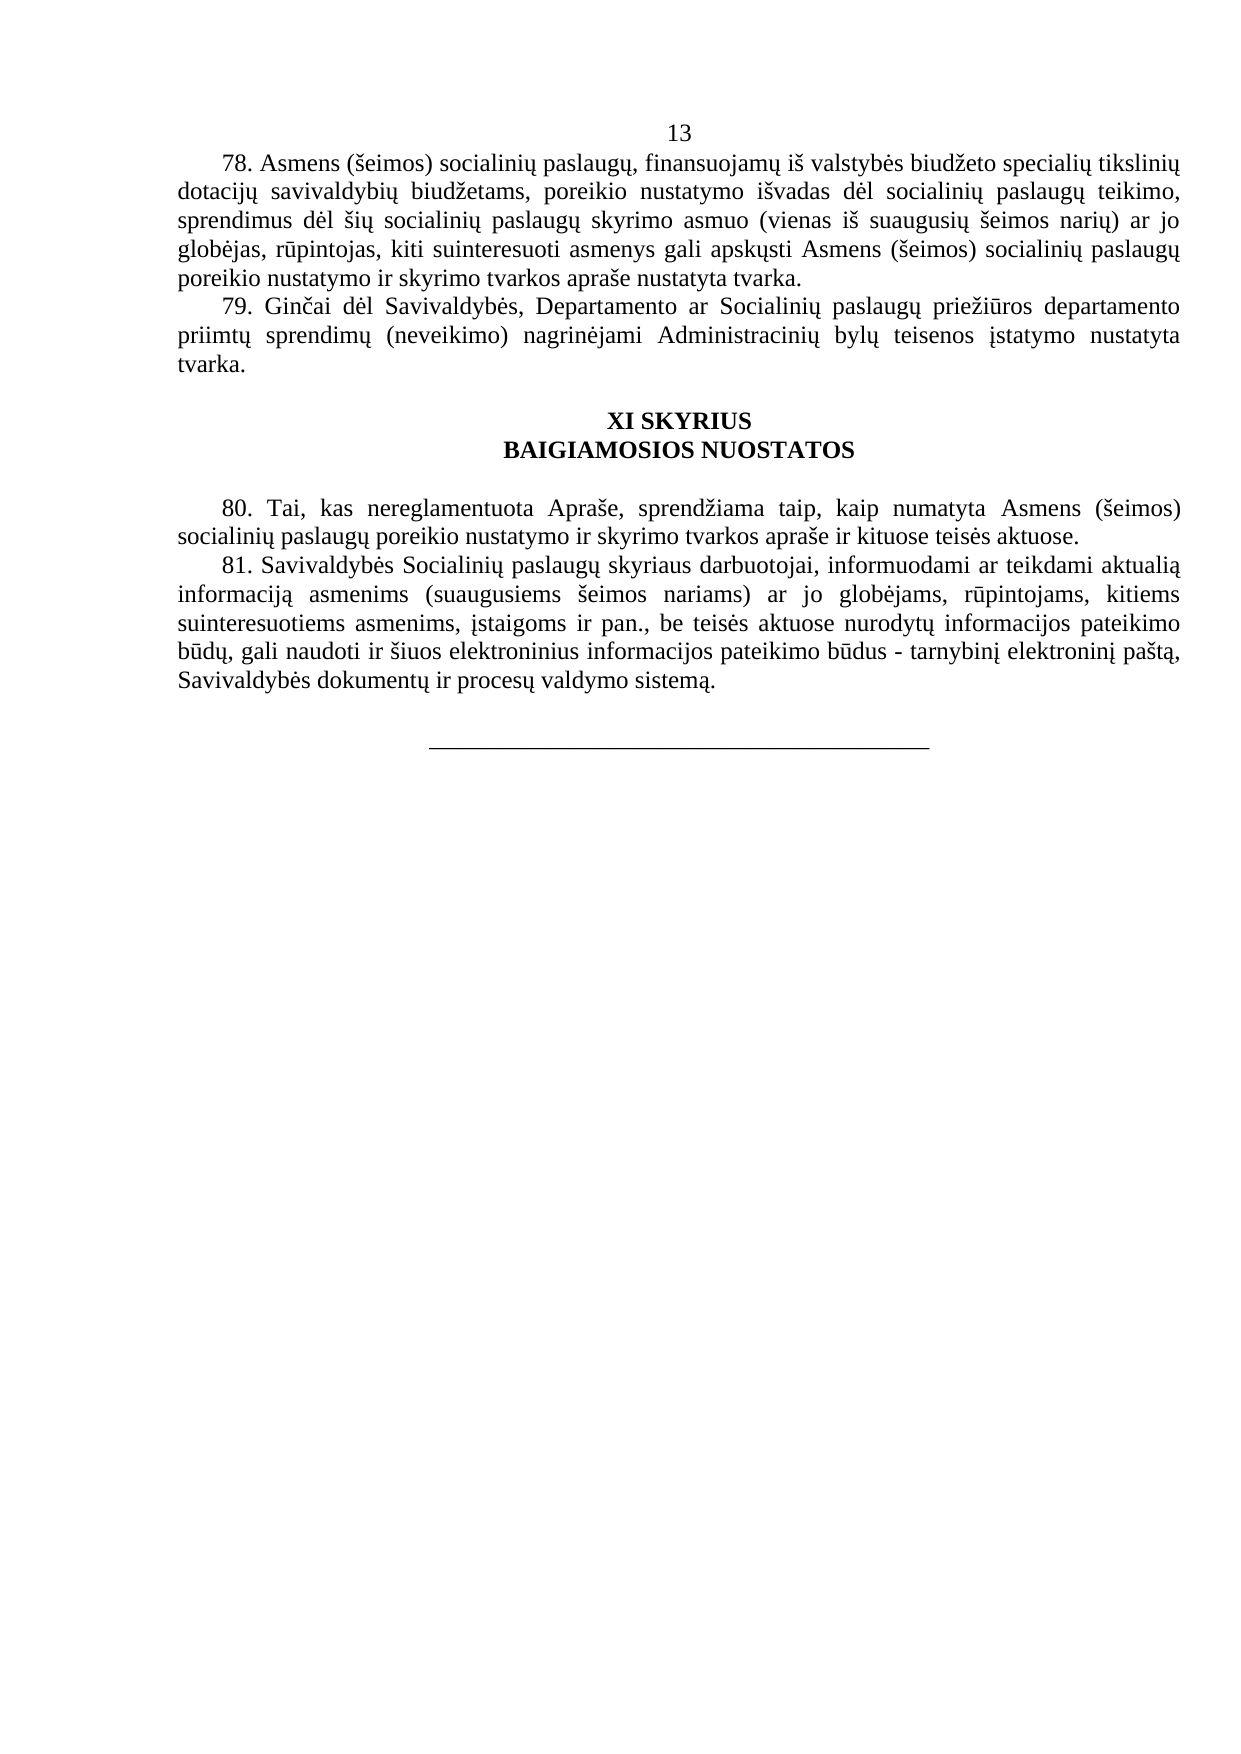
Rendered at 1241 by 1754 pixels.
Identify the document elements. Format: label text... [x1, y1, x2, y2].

text 78. Asmens (šeimos) socialinių paslaugų, finansuojamų iš valstybės biudžeto specialių tikslinių dotacijų savivaldybių biudžetams, poreikio nustatymo išvadas dėl socialinių paslaugų teikimo, sprendimus dėl šių socialinių paslaugų skyrimo asmuo (vienas iš suaugusių šeimos narių) ar jo globėjas, rūpintojas, kiti suinteresuoti asmenys gali apskųsti Asmens (šeimos) socialinių paslaugų poreikio nustatymo ir skyrimo tvarkos apraše nustatyta tvarka. [177, 148, 1181, 291]
text BAIGIAMOSIOS NUOSTATOS [177, 435, 1181, 464]
text XI SKYRIUS [177, 406, 1181, 435]
text ________________________________________ [177, 723, 1181, 751]
text 79. Ginčai dėl Savivaldybės, Departamento ar Socialinių paslaugų priežiūros departamento priimtų sprendimų (neveikimo) nagrinėjami Administracinių bylų teisenos įstatymo nustatyta tvarka. [177, 291, 1181, 378]
text 81. Savivaldybės Socialinių paslaugų skyriaus darbuotojai, informuodami ar teikdami aktualią informaciją asmenims (suaugusiems šeimos nariams) ar jo globėjams, rūpintojams, kitiems suinteresuotiems asmenims, įstaigoms ir pan., be teisės aktuose nurodytų informacijos pateikimo būdų, gali naudoti ir šiuos elektroninius informacijos pateikimo būdus - tarnybinį elektroninį paštą, Savivaldybės dokumentų ir procesų valdymo sistemą. [177, 550, 1181, 694]
text 80. Tai, kas nereglamentuota Apraše, sprendžiama taip, kaip numatyta Asmens (šeimos) socialinių paslaugų poreikio nustatymo ir skyrimo tvarkos apraše ir kituose teisės aktuose. [177, 493, 1181, 550]
